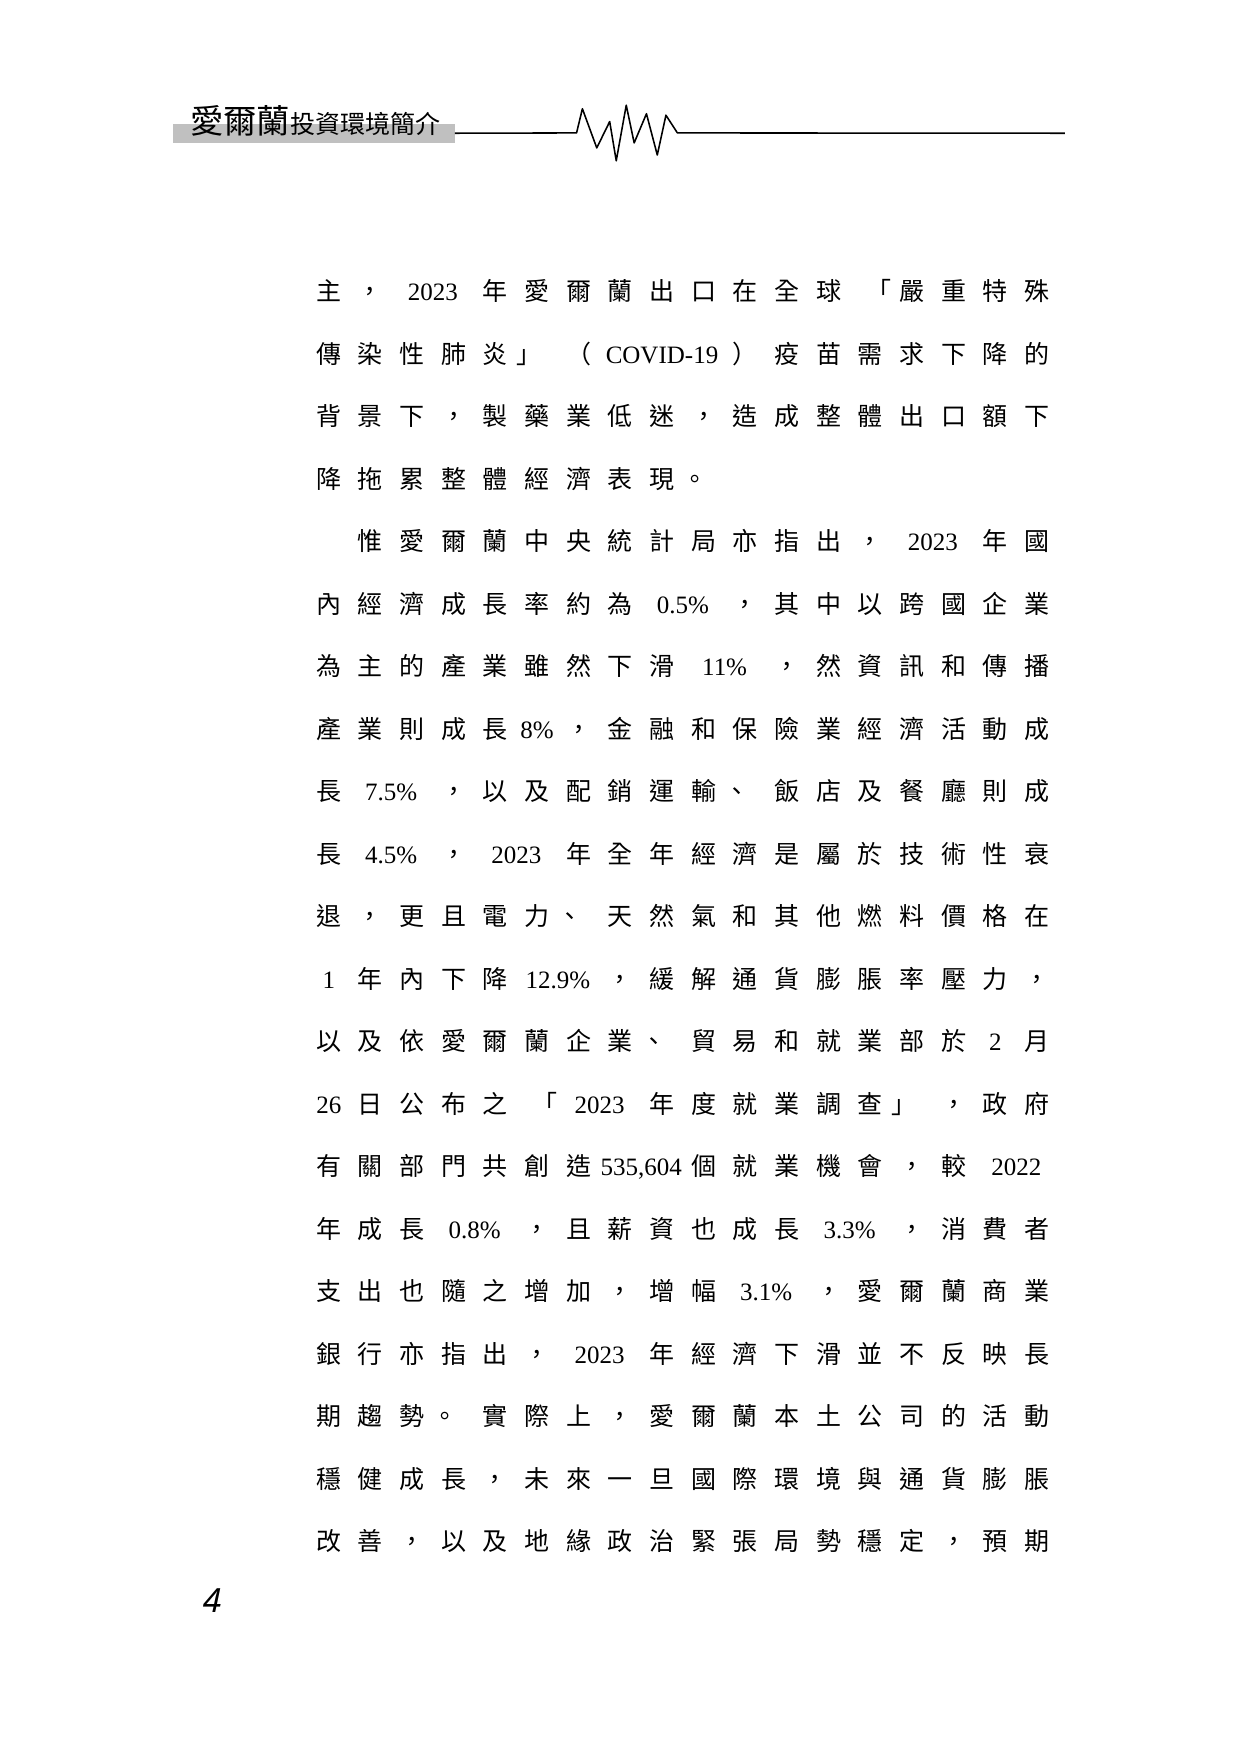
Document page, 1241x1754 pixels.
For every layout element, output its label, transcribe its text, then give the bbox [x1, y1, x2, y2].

text 主，2023年愛爾蘭出口在全球「嚴重特殊傳染性肺炎」（COVID-19）疫苗需求下降的背景下，製藥業低迷，造成整體出口額下降拖累整體經濟表現。 [281, 250, 1058, 500]
text 惟愛爾蘭中央統計局亦指出，2023年國內經濟成長率約為0.5%，其中以跨國企業為主的產業雖然下滑11%，然資訊和傳播產業則成長8%，金融和保險業經濟活動成長7.5%，以及配銷運輸、飯店及餐廳則成長4.5%，2023年全年經濟是屬於技術性衰退，更且電力、天然氣和其他燃料價格在1年內下降12.9%，緩解通貨膨脹率壓力，以及依愛爾蘭企業、貿易和就業部於2月26日公布之「2023年度就業調查」，政府有關部門共創造535,604個就業機會，較2022年成長0.8%，且薪資也成長3.3%，消費者支出也隨之增加，增幅3.1%，愛爾蘭商業銀行亦指出，2023年經濟下滑並不反映長期趨勢。實際上，愛爾蘭本土公司的活動穩健成長，未來一旦國際環境與通貨膨脹改善，以及地緣政治緊張局勢穩定，預期 [281, 500, 1058, 1563]
